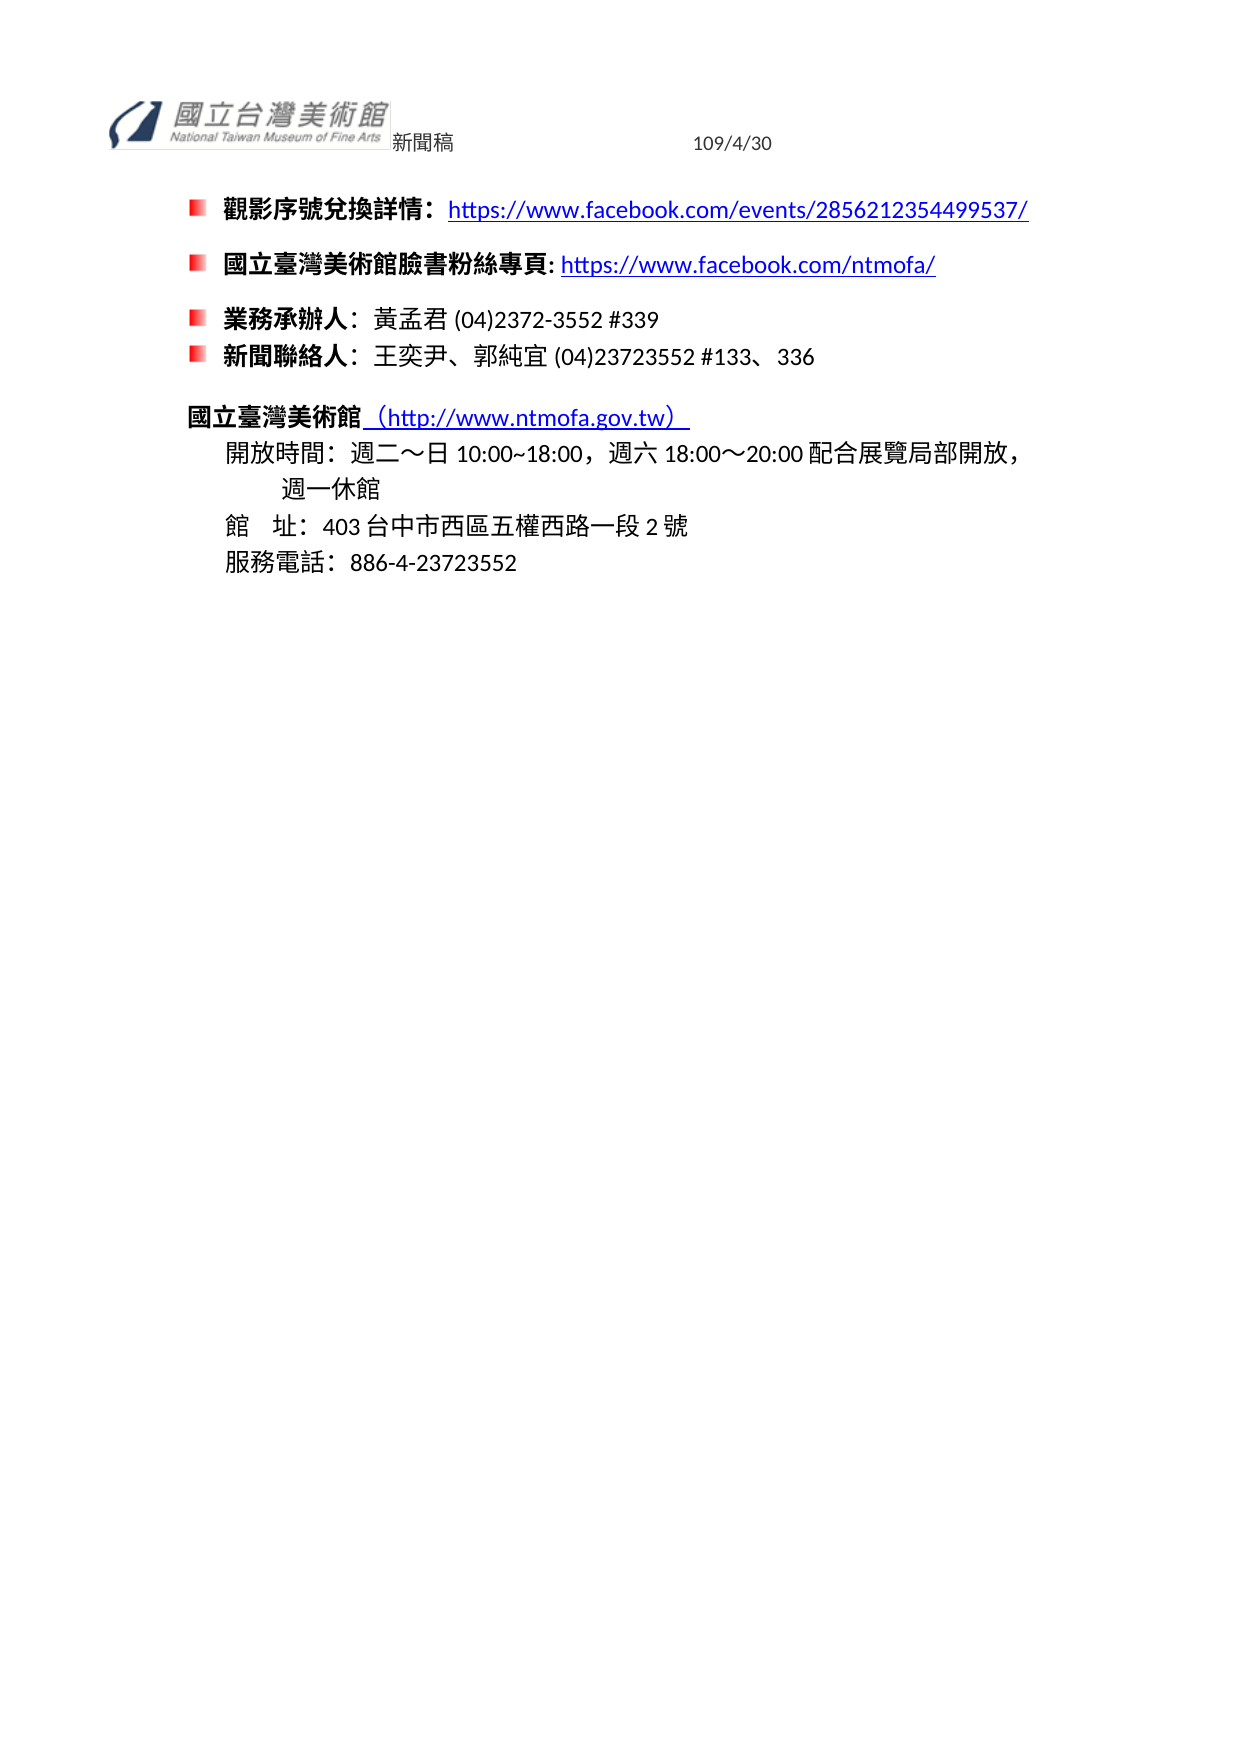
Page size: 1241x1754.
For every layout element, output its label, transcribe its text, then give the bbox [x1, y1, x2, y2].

text 週一休館 [187, 470, 1053, 506]
picture [188, 308, 208, 328]
text 國立臺灣美術館（http://www.ntmofa.gov.tw） [187, 397, 1053, 434]
text 服務電話：886-4-23723552 [187, 542, 1053, 579]
text 開放時間：週二～日 10:00~18:00，週六 18:00～20:00配合展覽局部開放， [187, 434, 1053, 470]
picture [188, 253, 208, 273]
picture [109, 101, 392, 151]
list 觀影序號兌換詳情：https://www.facebook.com/events/2856212354499537/ [187, 190, 1053, 226]
list 業務承辦人：黃孟君 (04)2372-3552 #339 [187, 300, 1053, 336]
text 館 址：403台中市西區五權西路一段2號 [187, 506, 1053, 542]
picture [188, 344, 208, 364]
picture [188, 198, 208, 218]
list 新聞聯絡人：王奕尹、郭純宜 (04)23723552 #133、336 [187, 336, 1053, 372]
list 國立臺灣美術館臉書粉絲專頁: https://www.facebook.com/ntmofa/ [187, 245, 1053, 281]
